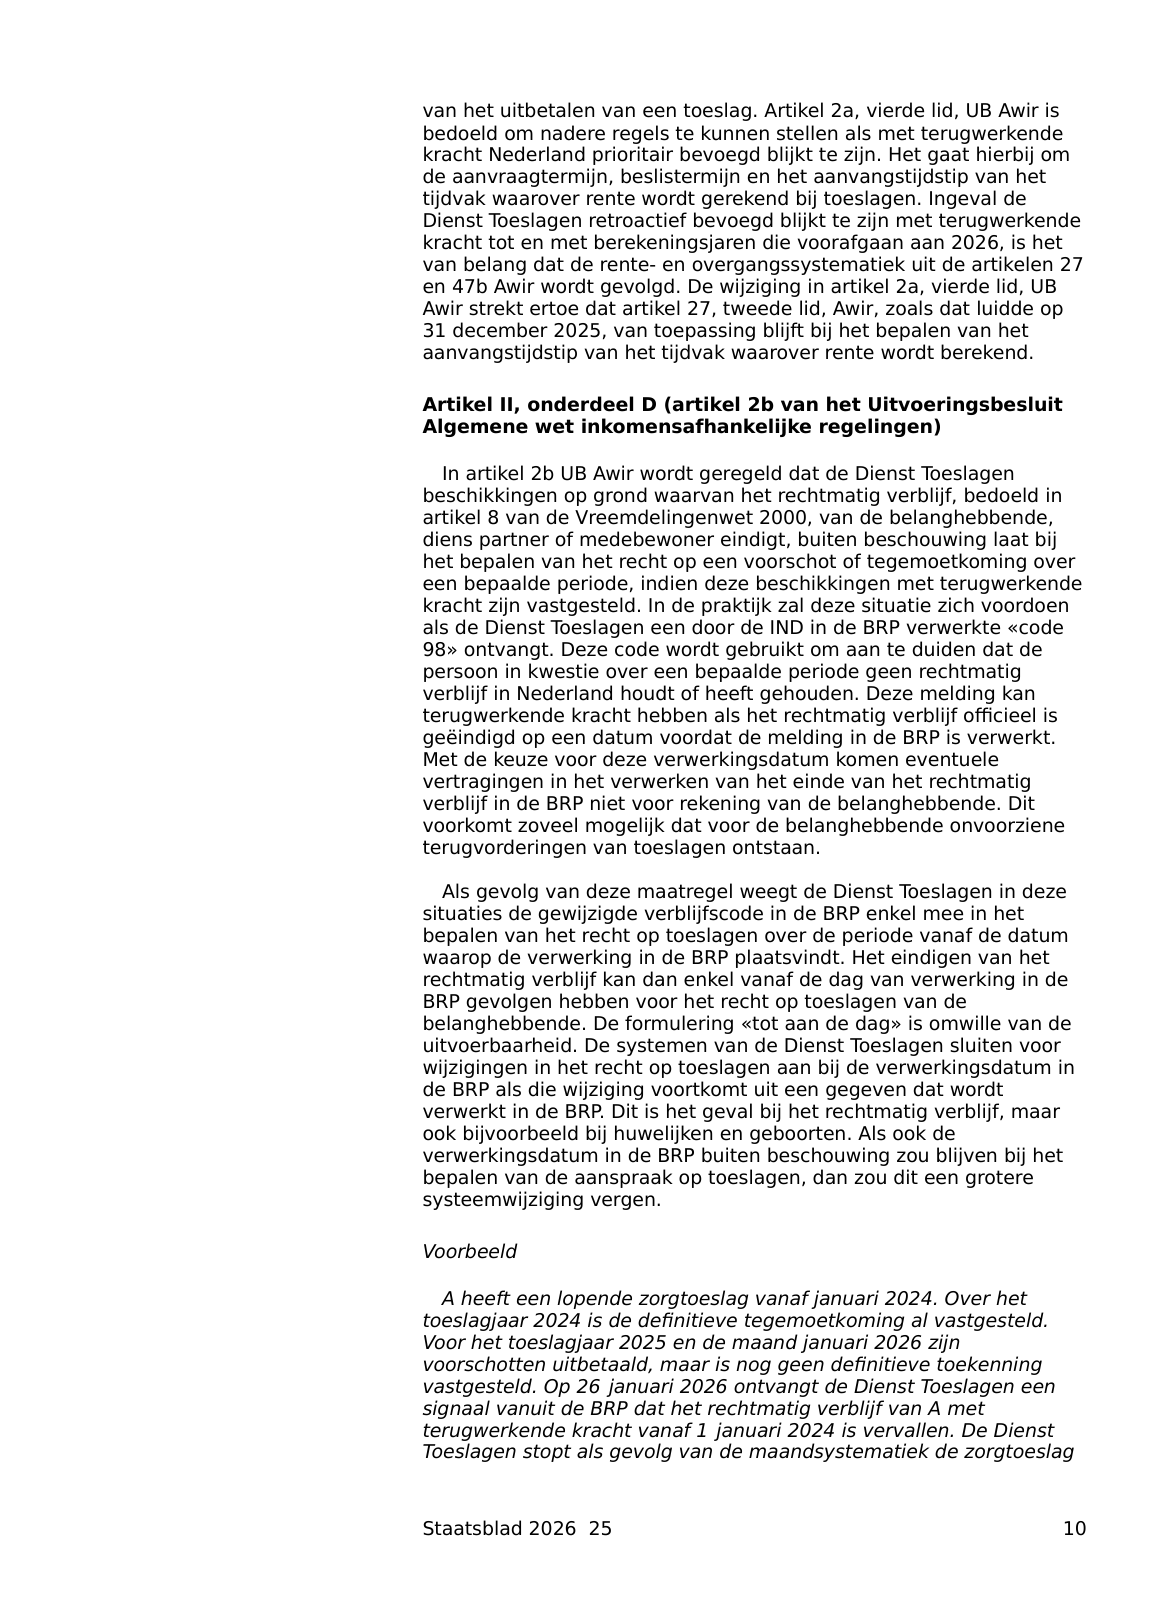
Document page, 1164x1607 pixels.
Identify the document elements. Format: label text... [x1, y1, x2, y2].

subtitle Artikel II, onderdeel D (artikel 2b van het Uitvoeringsbesluit Algemene wet inkomensafhankelijke regelingen) [422, 394, 1087, 438]
subtitle Voorbeeld [422, 1241, 1087, 1263]
text van het uitbetalen van een toeslag. Artikel 2a, vierde lid, UB Awir is bedoeld om nadere regels te kunnen stellen als met terugwerkende kracht Nederland prioritair bevoegd blijkt te zijn. Het gaat hierbij om de aanvraagtermijn, beslistermijn en het aanvangstijdstip van het tijdvak waarover rente wordt gerekend bij toeslagen. Ingeval de Dienst Toeslagen retroactief bevoegd blijkt te zijn met terugwerkende kracht tot en met berekeningsjaren die voorafgaan aan 2026, is het van belang dat de rente- en overgangssystematiek uit de artikelen 27 en 47b Awir wordt gevolgd. De wijziging in artikel 2a, vierde lid, UB Awir strekt ertoe dat artikel 27, tweede lid, Awir, zoals dat luidde op 31 december 2025, van toepassing blijft bij het bepalen van het aanvangstijdstip van het tijdvak waarover rente wordt berekend. [422, 100, 1087, 364]
text Als gevolg van deze maatregel weegt de Dienst Toeslagen in deze situaties de gewijzigde verblijfscode in de BRP enkel mee in het bepalen van het recht op toeslagen over de periode vanaf de datum waarop de verwerking in de BRP plaatsvindt. Het eindigen van het rechtmatig verblijf kan dan enkel vanaf de dag van verwerking in de BRP gevolgen hebben voor het recht op toeslagen van de belanghebbende. De formulering «tot aan de dag» is omwille van de uitvoerbaarheid. De systemen van de Dienst Toeslagen sluiten voor wijzigingen in het recht op toeslagen aan bij de verwerkingsdatum in de BRP als die wijziging voortkomt uit een gegeven dat wordt verwerkt in de BRP. Dit is het geval bij het rechtmatig verblijf, maar ook bijvoorbeeld bij huwelijken en geboorten. Als ook de verwerkingsdatum in de BRP buiten beschouwing zou blijven bij het bepalen van de aanspraak op toeslagen, dan zou dit een grotere systeemwijziging vergen. [422, 881, 1087, 1211]
text In artikel 2b UB Awir wordt geregeld dat de Dienst Toeslagen beschikkingen op grond waarvan het rechtmatig verblijf, bedoeld in artikel 8 van de Vreemdelingenwet 2000, van de belanghebbende, diens partner of medebewoner eindigt, buiten beschouwing laat bij het bepalen van het recht op een voorschot of tegemoetkoming over een bepaalde periode, indien deze beschikkingen met terugwerkende kracht zijn vastgesteld. In de praktijk zal deze situatie zich voordoen als de Dienst Toeslagen een door de IND in de BRP verwerkte «code 98» ontvangt. Deze code wordt gebruikt om aan te duiden dat de persoon in kwestie over een bepaalde periode geen rechtmatig verblijf in Nederland houdt of heeft gehouden. Deze melding kan terugwerkende kracht hebben als het rechtmatig verblijf officieel is geëindigd op een datum voordat de melding in de BRP is verwerkt. Met de keuze voor deze verwerkingsdatum komen eventuele vertragingen in het verwerken van het einde van het rechtmatig verblijf in de BRP niet voor rekening van de belanghebbende. Dit voorkomt zoveel mogelijk dat voor de belanghebbende onvoorziene terugvorderingen van toeslagen ontstaan. [422, 463, 1087, 859]
text A heeft een lopende zorgtoeslag vanaf januari 2024. Over het toeslagjaar 2024 is de definitieve tegemoetkoming al vastgesteld. Voor het toeslagjaar 2025 en de maand januari 2026 zijn voorschotten uitbetaald, maar is nog geen definitieve toekenning vastgesteld. Op 26 januari 2026 ontvangt de Dienst Toeslagen een signaal vanuit de BRP dat het rechtmatig verblijf van A met terugwerkende kracht vanaf 1 januari 2024 is vervallen. De Dienst Toeslagen stopt als gevolg van de maandsystematiek de zorgtoeslag [422, 1288, 1087, 1463]
